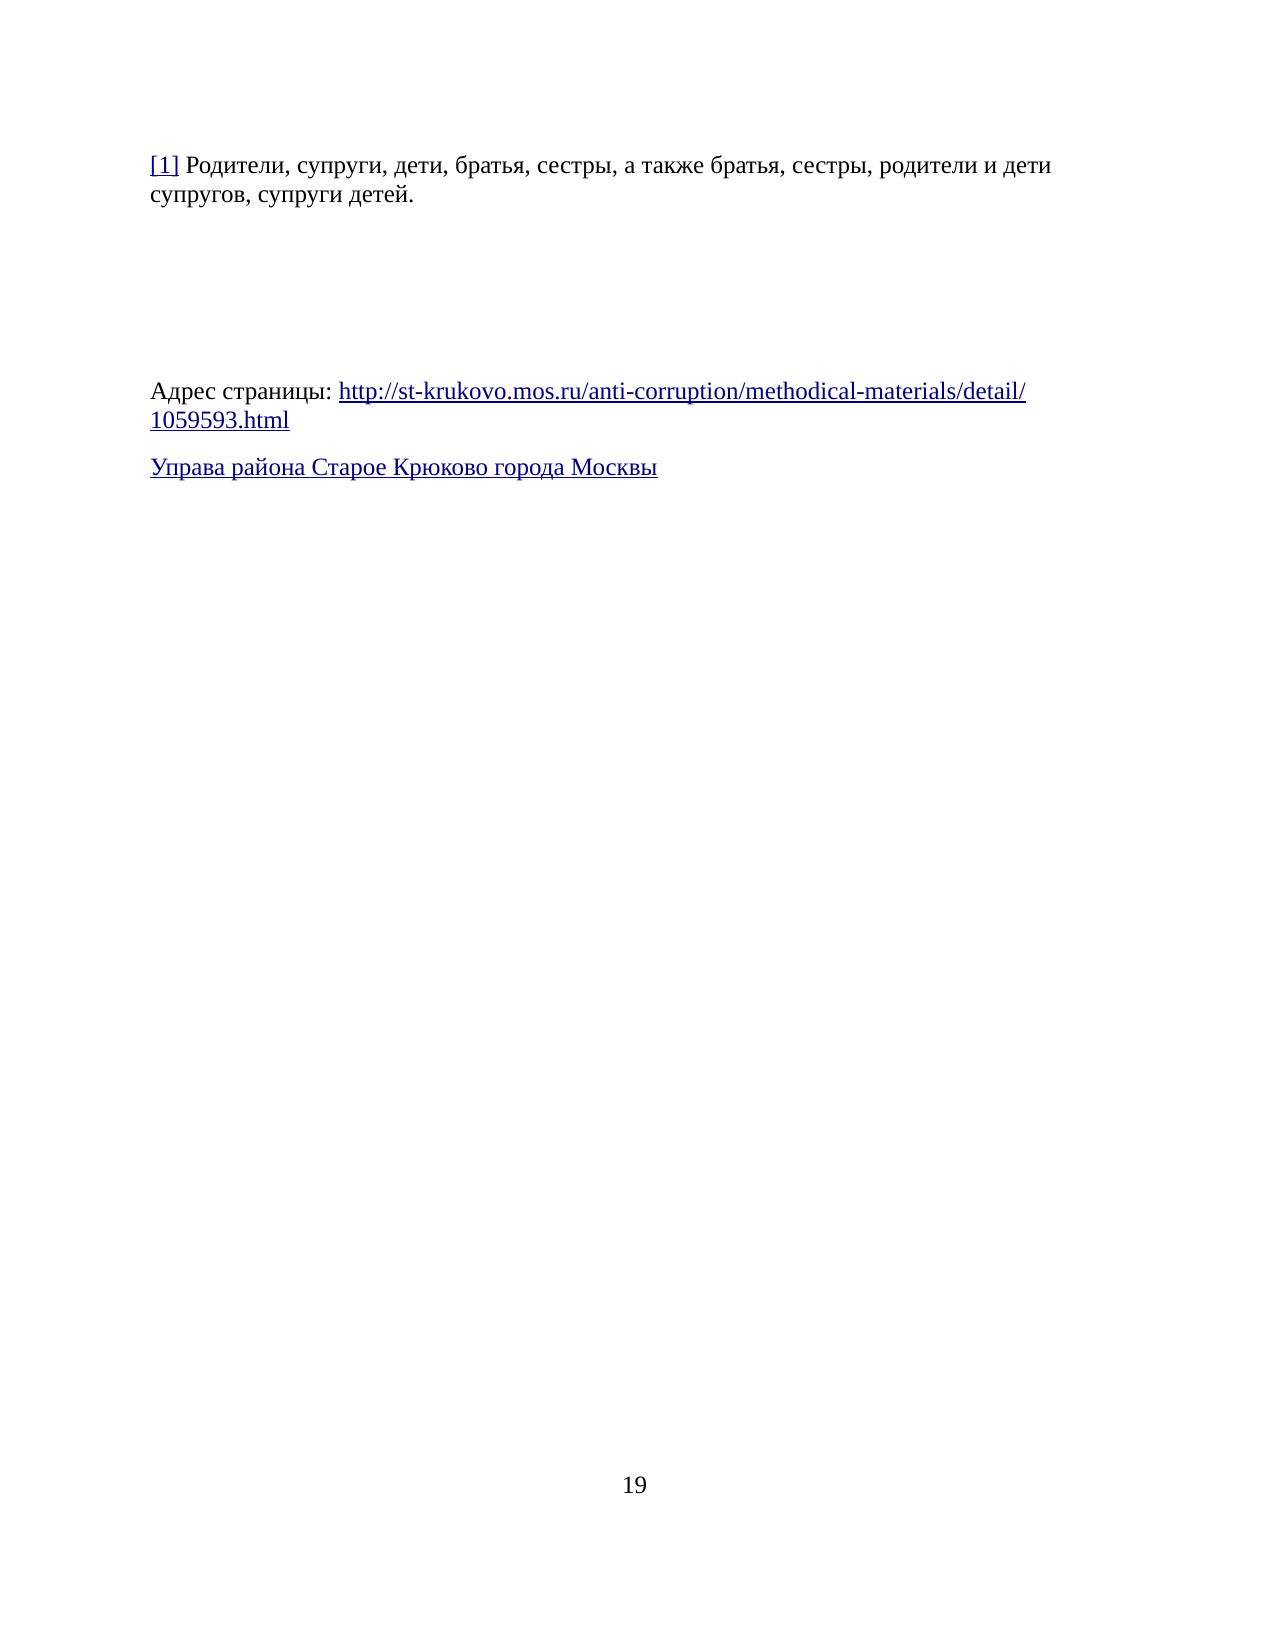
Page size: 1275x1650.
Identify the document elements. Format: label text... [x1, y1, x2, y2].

text Адрес страницы: http://st-krukovo.mos.ru/anti-corruption/methodical-materials/detail/1059593.html [150, 376, 1125, 434]
text [1] Родители, супруги, дети, братья, сестры, а также братья, сестры, родители и дети супругов, супруги детей. [150, 150, 1125, 207]
text Управа района Старое Крюково города Москвы [150, 452, 1125, 480]
